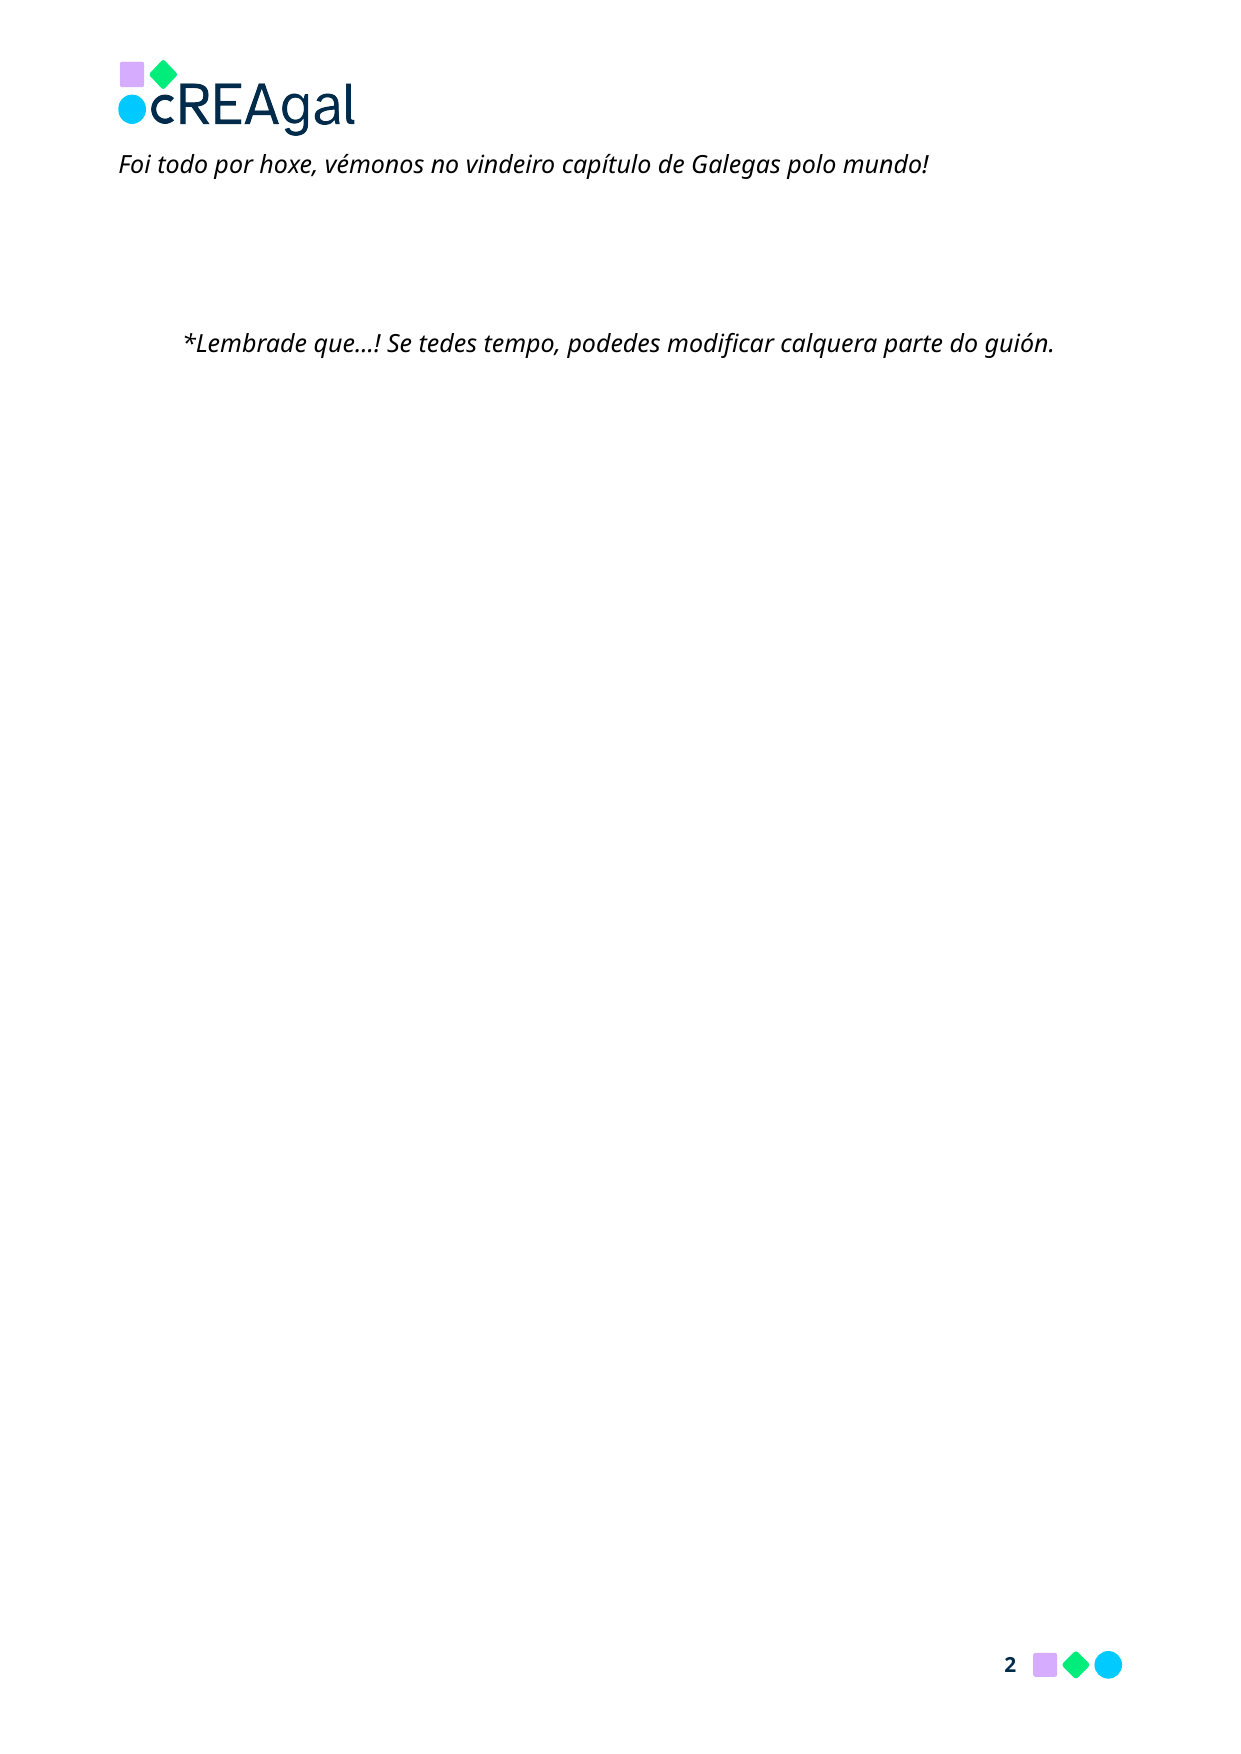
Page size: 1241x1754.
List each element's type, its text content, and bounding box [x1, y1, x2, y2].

text *Lembrade que...! Se tedes tempo, podedes modificar calquera parte do guión. [118, 326, 1122, 360]
picture [118, 60, 355, 136]
text Foi todo por hoxe, vémonos no vindeiro capítulo de Galegas polo mundo! [118, 147, 1122, 181]
